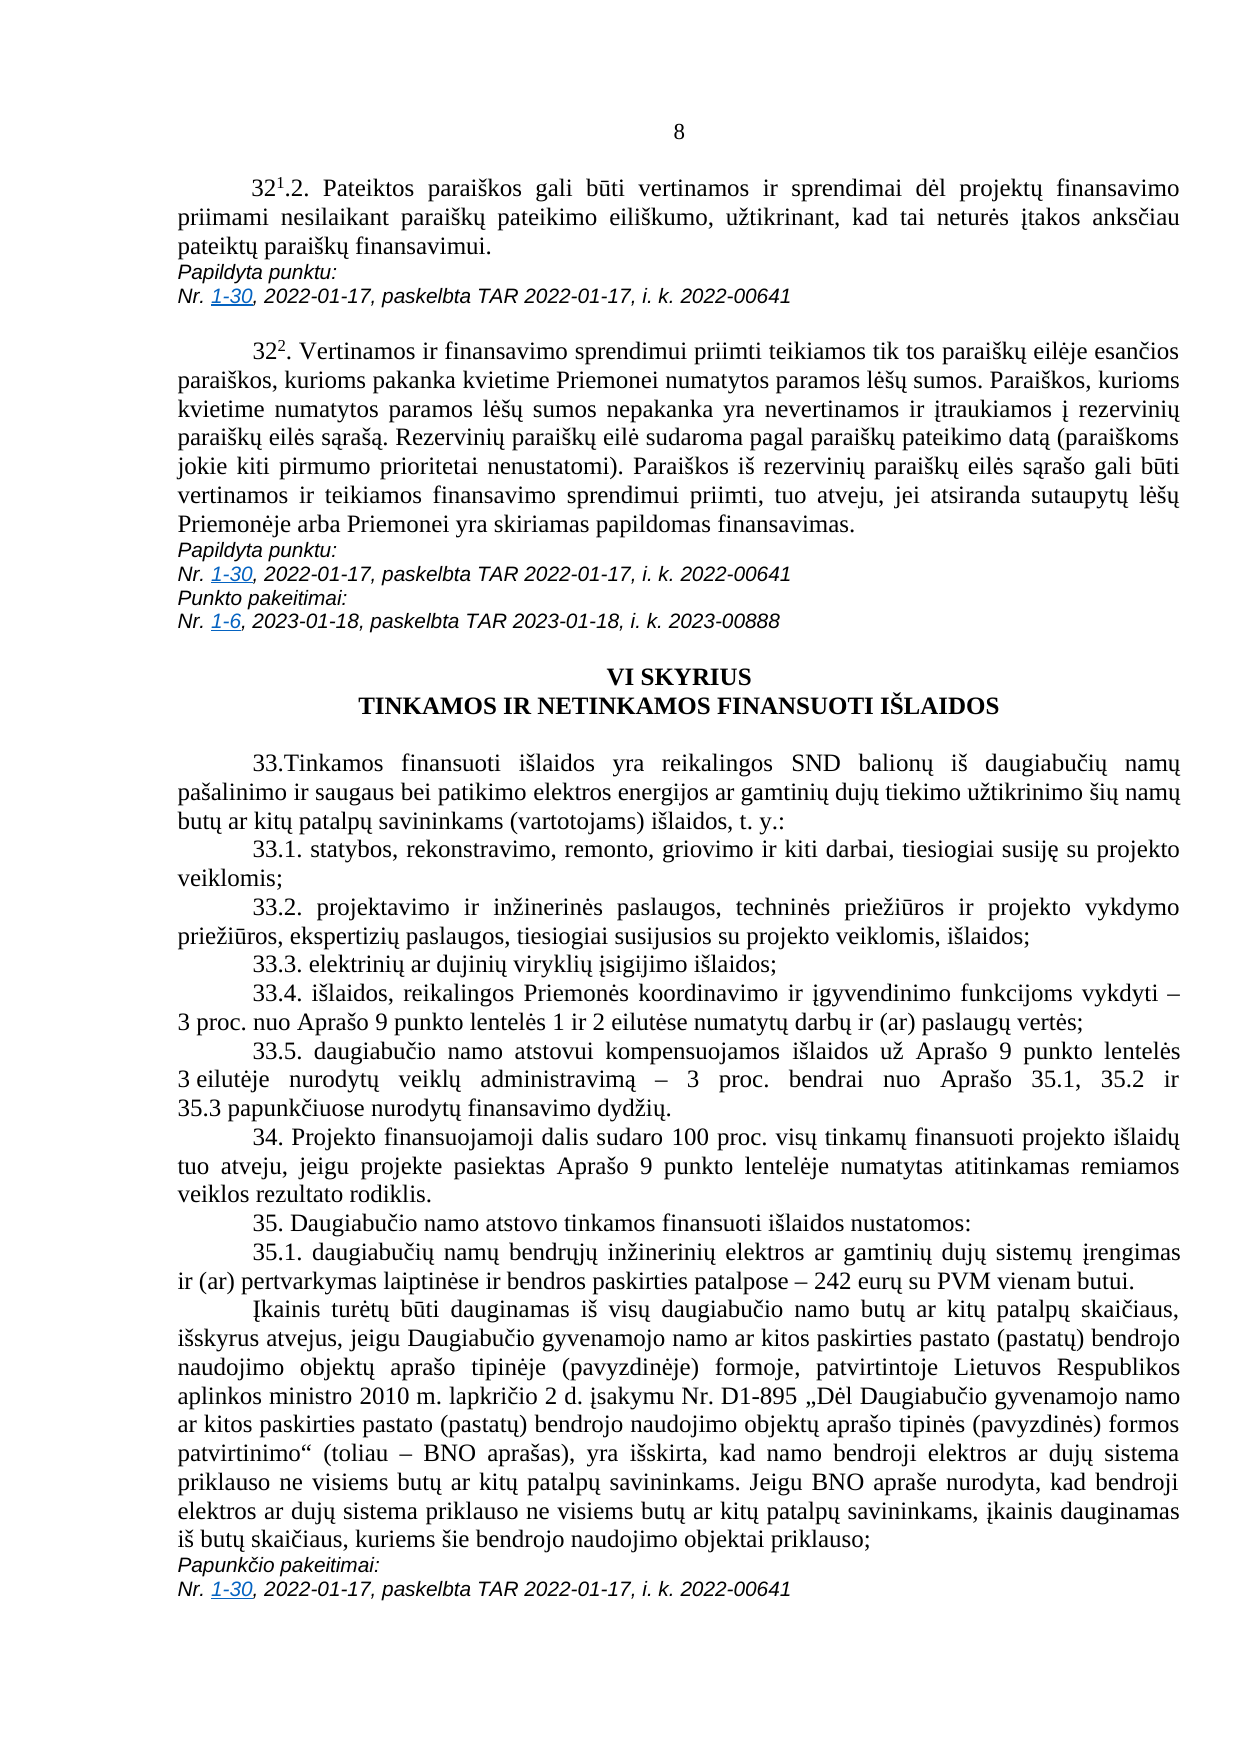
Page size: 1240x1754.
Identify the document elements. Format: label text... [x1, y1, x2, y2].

text 321.2. Pateiktos paraiškos gali būti vertinamos ir sprendimai dėl projektų finansavimo priimami nesilaikant paraiškų pateikimo eiliškumo, užtikrinant, kad tai neturės įtakos anksčiau pateiktų paraiškų finansavimui. [177, 173, 1181, 259]
text 322. Vertinamos ir finansavimo sprendimui priimti teikiamos tik tos paraiškų eilėje esančios paraiškos, kurioms pakanka kvietime Priemonei numatytos paramos lėšų sumos. Paraiškos, kurioms kvietime numatytos paramos lėšų sumos nepakanka yra nevertinamos ir įtraukiamos į rezervinių paraiškų eilės sąrašą. Rezervinių paraiškų eilė sudaroma pagal paraiškų pateikimo datą (paraiškoms jokie kiti pirmumo prioritetai nenustatomi). Paraiškos iš rezervinių paraiškų eilės sąrašo gali būti vertinamos ir teikiamos finansavimo sprendimui priimti, tuo atveju, jei atsiranda sutaupytų lėšų Priemonėje arba Priemonei yra skiriamas papildomas finansavimas. [177, 336, 1181, 537]
text 35. Daugiabučio namo atstovo tinkamos finansuoti išlaidos nustatomos: [177, 1208, 1181, 1237]
text VI SKYRIUS [177, 662, 1181, 691]
text Punkto pakeitimai: [177, 585, 1181, 609]
text TINKAMOS IR NETINKAMOS FINANSUOTI IŠLAIDOS [177, 691, 1181, 719]
text 33.2. projektavimo ir inžinerinės paslaugos, techninės priežiūros ir projekto vykdymo priežiūros, ekspertizių paslaugos, tiesiogiai susijusios su projekto veiklomis, išlaidos; [177, 892, 1181, 949]
text Nr. 1-30, 2022-01-17, paskelbta TAR 2022-01-17, i. k. 2022-00641 [177, 561, 1181, 585]
text 33.3. elektrinių ar dujinių viryklių įsigijimo išlaidos; [177, 949, 1181, 978]
text Papunkčio pakeitimai: [177, 1553, 1181, 1577]
text 33.Tinkamos finansuoti išlaidos yra reikalingos SND balionų iš daugiabučių namų pašalinimo ir saugaus bei patikimo elektros energijos ar gamtinių dujų tiekimo užtikrinimo šių namų butų ar kitų patalpų savininkams (vartotojams) išlaidos, t. y.: [177, 748, 1181, 834]
text 33.1. statybos, rekonstravimo, remonto, griovimo ir kiti darbai, tiesiogiai susiję su projekto veiklomis; [177, 834, 1181, 892]
text 35.1. daugiabučių namų bendrųjų inžinerinių elektros ar gamtinių dujų sistemų įrengimas ir (ar) pertvarkymas laiptinėse ir bendros paskirties patalpose – 242 eurų su PVM vienam butui. [177, 1237, 1181, 1294]
text 33.4. išlaidos, reikalingos Priemonės koordinavimo ir įgyvendinimo funkcijoms vykdyti – 3 proc. nuo Aprašo 9 punkto lentelės 1 ir 2 eilutėse numatytų darbų ir (ar) paslaugų vertės; [177, 978, 1181, 1036]
text Nr. 1-30, 2022-01-17, paskelbta TAR 2022-01-17, i. k. 2022-00641 [177, 283, 1181, 307]
text 33.5. daugiabučio namo atstovui kompensuojamos išlaidos už Aprašo 9 punkto lentelės 3 eilutėje nurodytų veiklų administravimą – 3 proc. bendrai nuo Aprašo 35.1, 35.2 ir 35.3 papunkčiuose nurodytų finansavimo dydžių. [177, 1036, 1181, 1122]
text Nr. 1-30, 2022-01-17, paskelbta TAR 2022-01-17, i. k. 2022-00641 [177, 1577, 1181, 1601]
text Papildyta punktu: [177, 259, 1181, 283]
text Papildyta punktu: [177, 537, 1181, 561]
text Įkainis turėtų būti dauginamas iš visų daugiabučio namo butų ar kitų patalpų skaičiaus, išskyrus atvejus, jeigu Daugiabučio gyvenamojo namo ar kitos paskirties pastato (pastatų) bendrojo naudojimo objektų aprašo tipinėje (pavyzdinėje) formoje, patvirtintoje Lietuvos Respublikos aplinkos ministro 2010 m. lapkričio 2 d. įsakymu Nr. D1-895 „Dėl Daugiabučio gyvenamojo namo ar kitos paskirties pastato (pastatų) bendrojo naudojimo objektų aprašo tipinės (pavyzdinės) formos patvirtinimo“ (toliau – BNO aprašas), yra išskirta, kad namo bendroji elektros ar dujų sistema priklauso ne visiems butų ar kitų patalpų savininkams. Jeigu BNO apraše nurodyta, kad bendroji elektros ar dujų sistema priklauso ne visiems butų ar kitų patalpų savininkams, įkainis dauginamas iš butų skaičiaus, kuriems šie bendrojo naudojimo objektai priklauso; [177, 1294, 1181, 1553]
text 34. Projekto finansuojamoji dalis sudaro 100 proc. visų tinkamų finansuoti projekto išlaidų tuo atveju, jeigu projekte pasiektas Aprašo 9 punkto lentelėje numatytas atitinkamas remiamos veiklos rezultato rodiklis. [177, 1122, 1181, 1208]
text Nr. 1-6, 2023-01-18, paskelbta TAR 2023-01-18, i. k. 2023-00888 [177, 609, 1181, 633]
